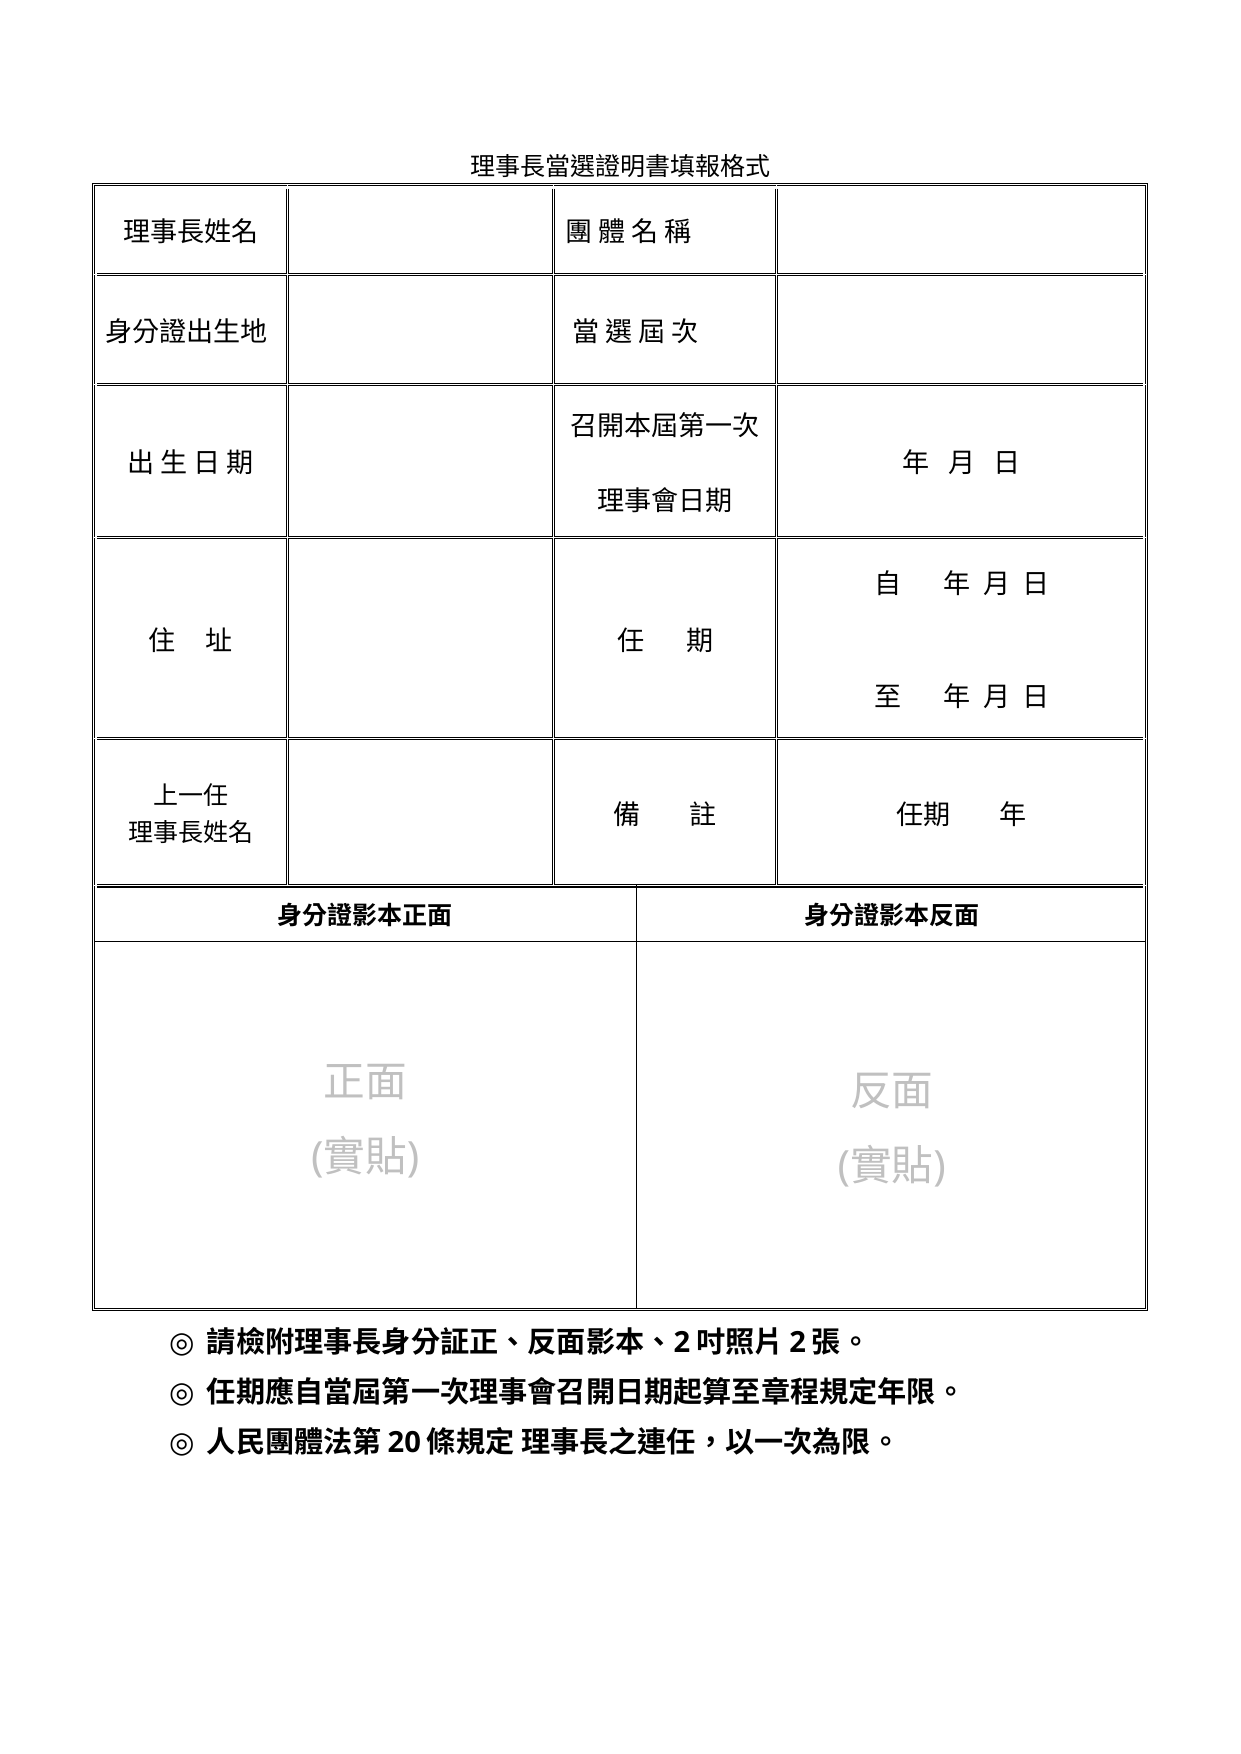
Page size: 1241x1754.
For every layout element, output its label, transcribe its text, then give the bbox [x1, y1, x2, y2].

table_cell 年 月 日 [776, 383, 1147, 536]
table_cell 身分證影本正面 [94, 884, 636, 941]
table_header 理事長姓名 [95, 186, 287, 273]
table_cell [289, 276, 552, 383]
table_cell 當 選 屆 次 [555, 276, 775, 383]
table_cell 召開本屆第一次理事會日期 [555, 386, 775, 536]
text 理事長當選證明書填報格式 [148, 146, 1092, 183]
table_cell [289, 386, 552, 536]
list 任期應自當屆第一次理事會召開日期起算至章程規定年限。 [169, 1361, 1092, 1411]
table_cell 身分證出生地 [94, 273, 287, 383]
table_cell 上一任 理事長姓名 [94, 737, 287, 884]
table_cell 出 生 日 期 [94, 383, 287, 536]
table_cell 任 期 [555, 539, 775, 737]
table_cell 反面 (實貼) [637, 942, 1145, 1308]
table_cell 備 註 [555, 740, 775, 884]
table_cell 自 年 月 日 至 年 月 日 [776, 536, 1147, 737]
table_header [288, 186, 553, 273]
table_cell [289, 740, 552, 884]
table_cell 正面 (實貼) [95, 942, 636, 1308]
table_cell [289, 539, 552, 737]
table_cell 身分證影本反面 [637, 884, 1147, 941]
list 請檢附理事長身分証正、反面影本、2吋照片2張。 [169, 1311, 1092, 1361]
table_cell 住 址 [94, 536, 287, 737]
table_cell 任期 年 [776, 737, 1147, 884]
table_header [776, 186, 1145, 273]
table_header 團 體 名 稱 [554, 186, 776, 273]
list 人民團體法第20條規定 理事長之連任，以一次為限。 [169, 1411, 1092, 1461]
table_cell [776, 273, 1147, 383]
